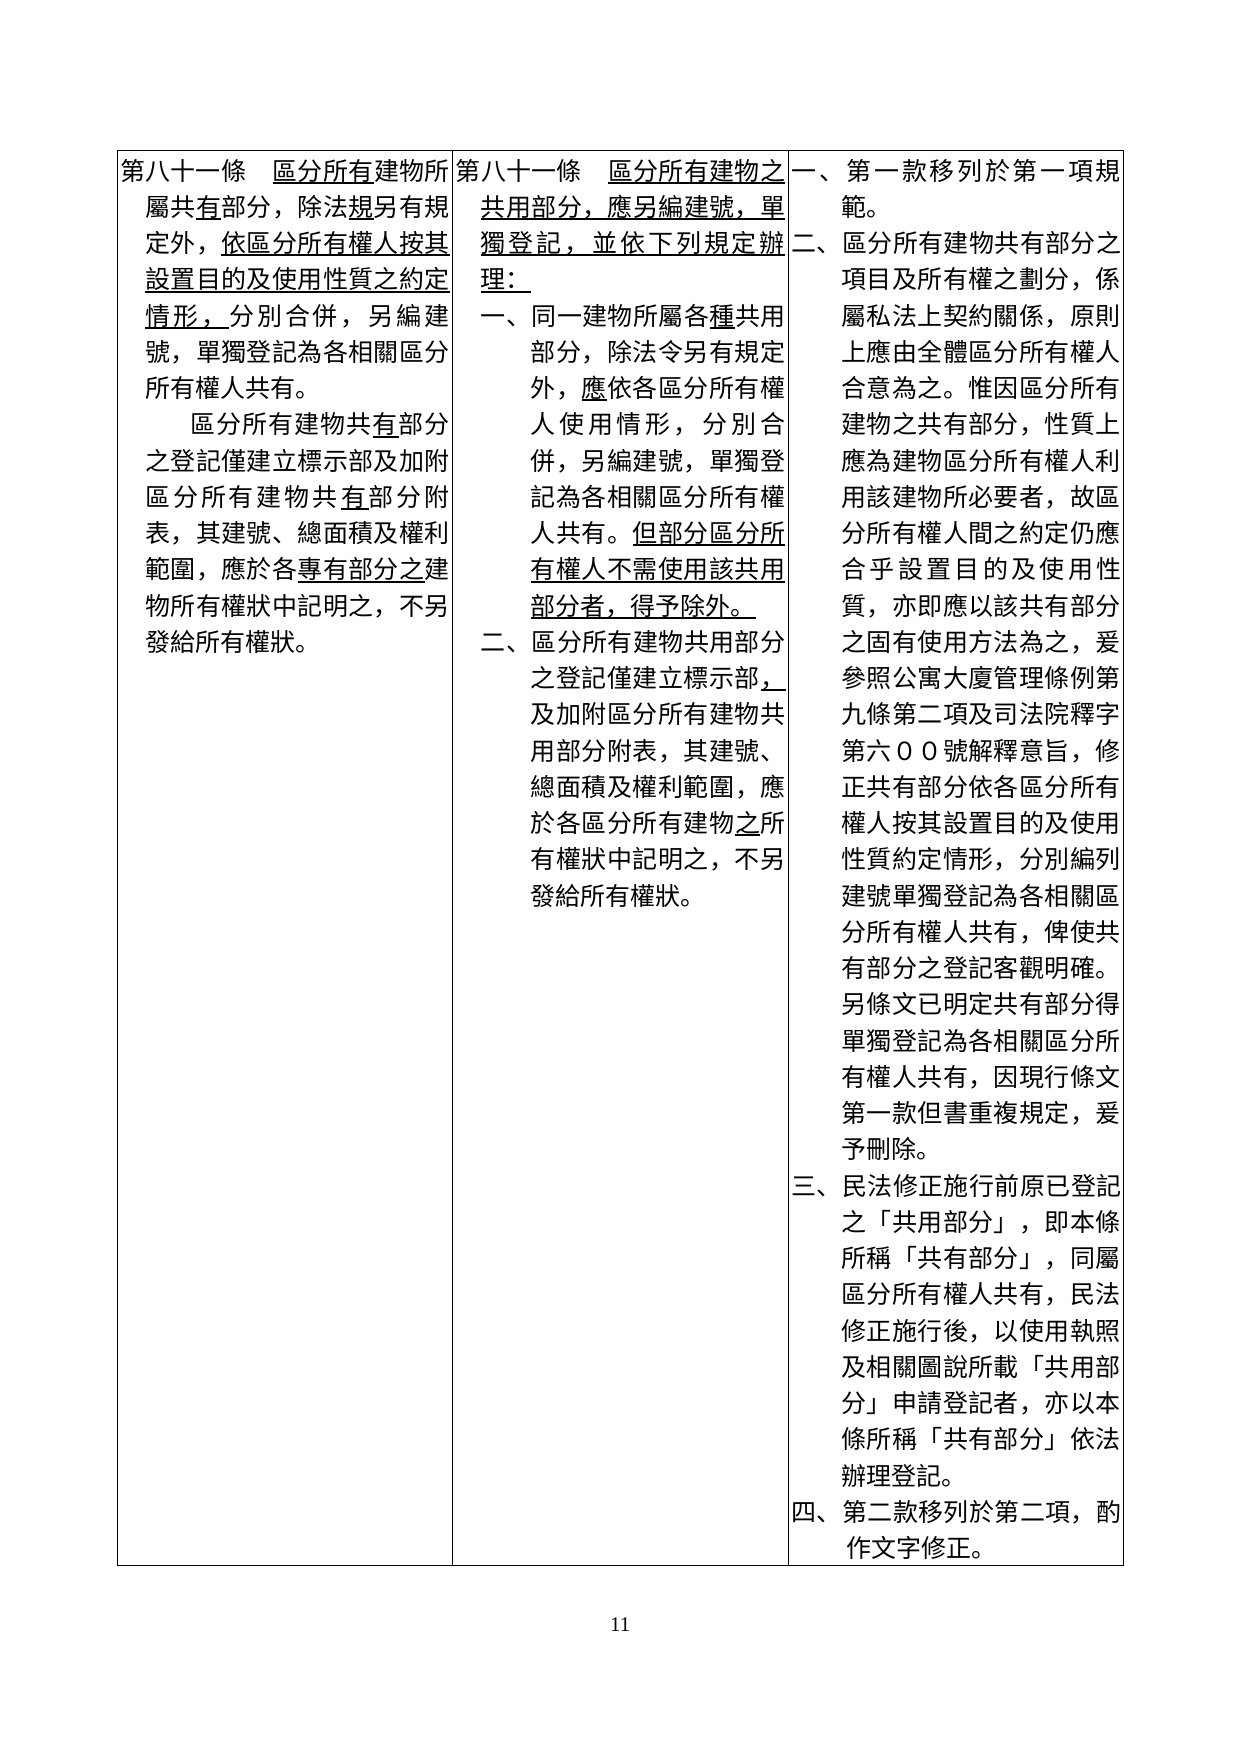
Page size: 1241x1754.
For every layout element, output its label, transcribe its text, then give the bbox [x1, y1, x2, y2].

table_cell 第八十一條 區分所有建物所屬共有部分，除法規另有規定外，依區分所有權人按其設置目的及使用性質之約定情形，分別合併，另編建號，單獨登記為各相關區分所有權人共有。 區分所有建物共有部分之登記僅建立標示部及加附區分所有建物共有部分附表，其建號、總面積及權利範圍，應於各專有部分之建物所有權狀中記明之，不另發給所有權狀。 [118, 151, 452, 1565]
table_cell 一、第一款移列於第一項規範。 二、區分所有建物共有部分之項目及所有權之劃分，係屬私法上契約關係，原則上應由全體區分所有權人合意為之。惟因區分所有建物之共有部分，性質上應為建物區分所有權人利用該建物所必要者，故區分所有權人間之約定仍應合乎設置目的及使用性質，亦即應以該共有部分之固有使用方法為之，爰參照公寓大廈管理條例第九條第二項及司法院釋字第六００號解釋意旨，修正共有部分依各區分所有權人按其設置目的及使用性質約定情形，分別編列建號單獨登記為各相關區分所有權人共有，俾使共有部分之登記客觀明確。另條文已明定共有部分得單獨登記為各相關區分所有權人共有，因現行條文第一款但書重複規定，爰予刪除。 三、民法修正施行前原已登記之「共用部分」，即本條所稱「共有部分」，同屬區分所有權人共有，民法修正施行後，以使用執照及相關圖說所載「共用部分」申請登記者，亦以本條所稱「共有部分」依法辦理登記。 四、第二款移列於第二項，酌作文字修正。 [789, 151, 1123, 1565]
table_cell 第八十一條 區分所有建物之共用部分，應另編建號，單獨登記，並依下列規定辦理： 一、同一建物所屬各種共用部分，除法令另有規定外，應依各區分所有權人使用情形，分別合併，另編建號，單獨登記為各相關區分所有權人共有。但部分區分所有權人不需使用該共用部分者，得予除外。 二、區分所有建物共用部分之登記僅建立標示部，及加附區分所有建物共用部分附表，其建號、總面積及權利範圍，應於各區分所有建物之所有權狀中記明之，不另發給所有權狀。 [453, 151, 788, 1565]
